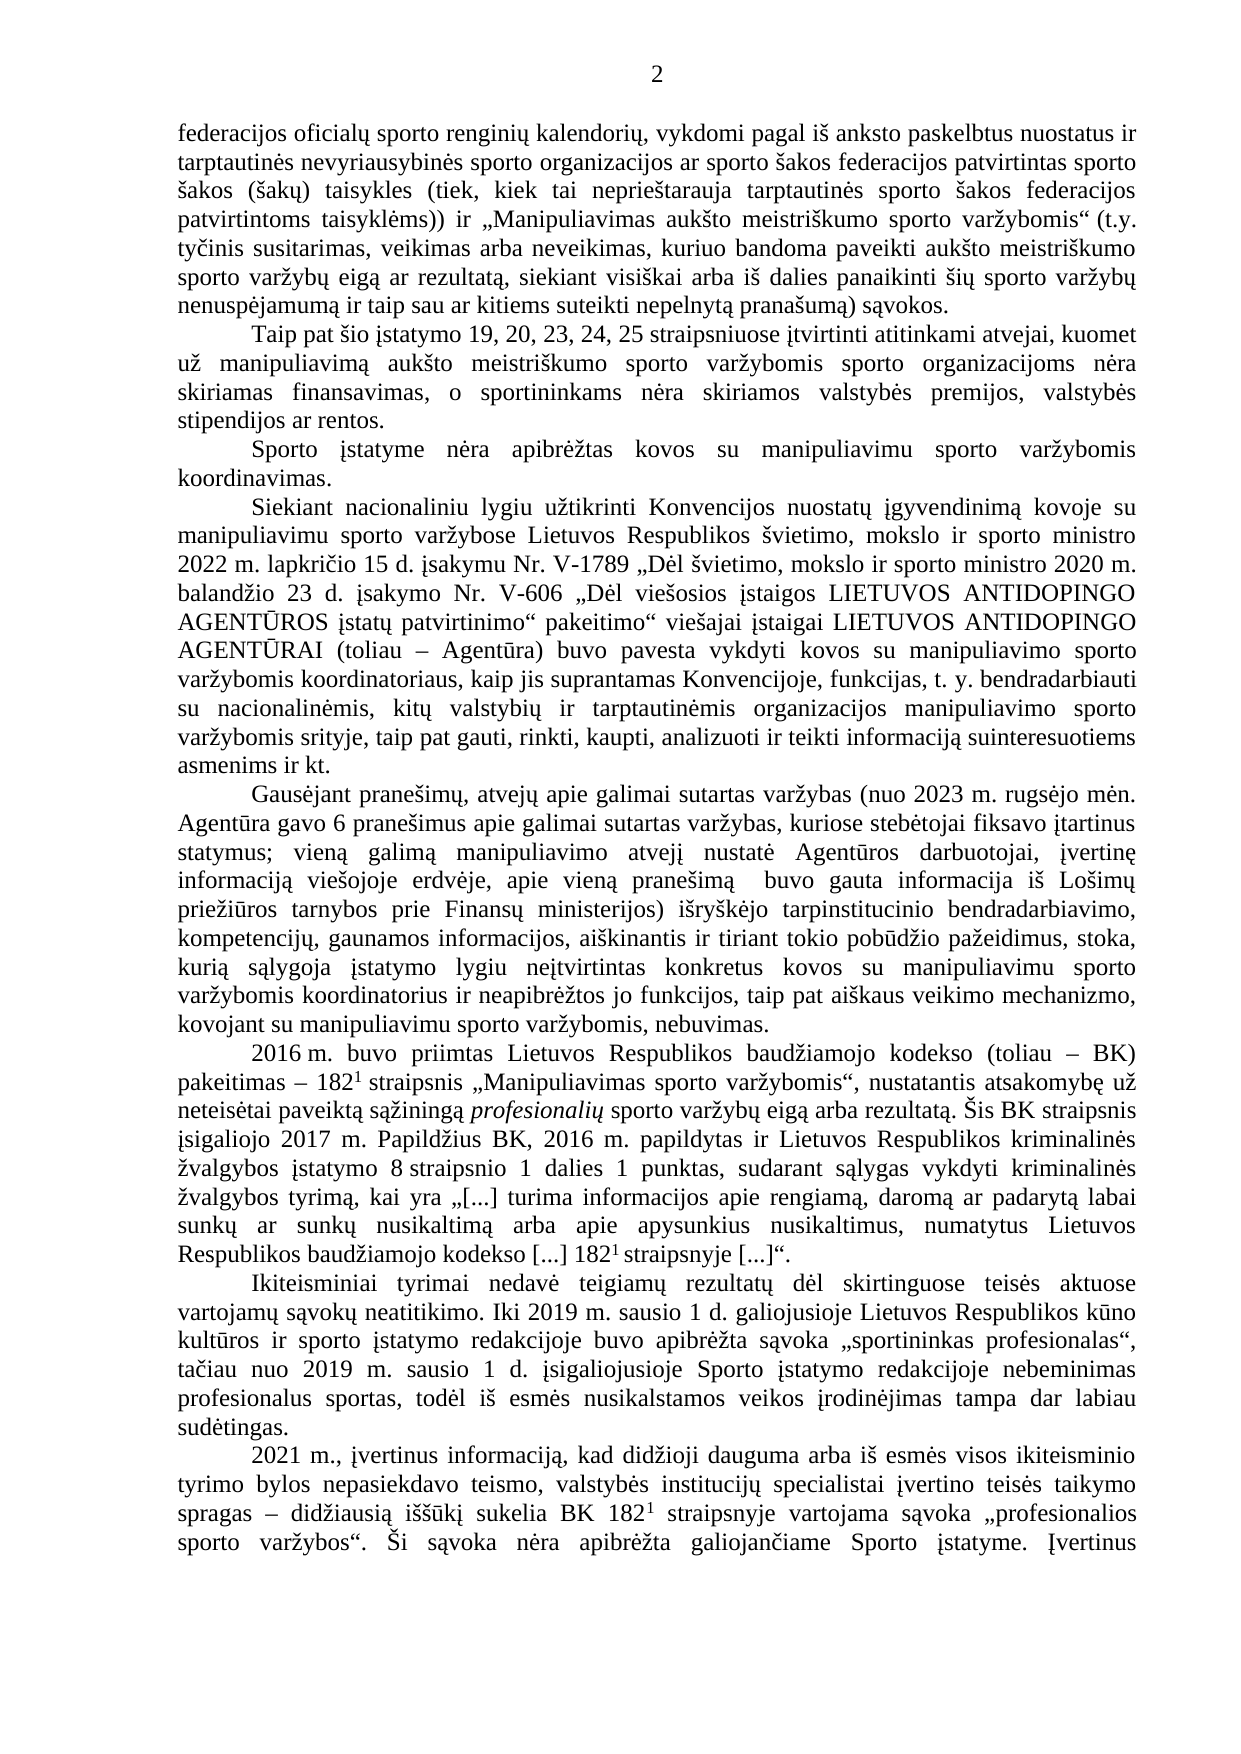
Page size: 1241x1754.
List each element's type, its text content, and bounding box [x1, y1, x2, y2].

text Siekiant nacionaliniu lygiu užtikrinti Konvencijos nuostatų įgyvendinimą kovoje su manipuliavimu sporto varžybose Lietuvos Respublikos švietimo, mokslo ir sporto ministro 2022 m. lapkričio 15 d. įsakymu Nr. V-1789 „Dėl švietimo, mokslo ir sporto ministro 2020 m. balandžio 23 d. įsakymo Nr. V-606 „Dėl viešosios įstaigos LIETUVOS ANTIDOPINGO AGENTŪROS įstatų patvirtinimo“ pakeitimo“ viešajai įstaigai LIETUVOS ANTIDOPINGO AGENTŪRAI (toliau – Agentūra) buvo pavesta vykdyti kovos su manipuliavimo sporto varžybomis koordinatoriaus, kaip jis suprantamas Konvencijoje, funkcijas, t. y. bendradarbiauti su nacionalinėmis, kitų valstybių ir tarptautinėmis organizacijos manipuliavimo sporto varžybomis srityje, taip pat gauti, rinkti, kaupti, analizuoti ir teikti informaciją suinteresuotiems asmenims ir kt. [177, 492, 1137, 779]
text 2021 m., įvertinus informaciją, kad didžioji dauguma arba iš esmės visos ikiteisminio tyrimo bylos nepasiekdavo teismo, valstybės institucijų specialistai įvertino teisės taikymo spragas – didžiausią iššūkį sukelia BK 1821 straipsnyje vartojama sąvoka „profesionalios sporto varžybos“. Ši sąvoka nėra apibrėžta galiojančiame Sporto įstatyme. Įvertinus [177, 1441, 1137, 1556]
text federacijos oficialų sporto renginių kalendorių, vykdomi pagal iš anksto paskelbtus nuostatus ir tarptautinės nevyriausybinės sporto organizacijos ar sporto šakos federacijos patvirtintas sporto šakos (šakų) taisykles (tiek, kiek tai neprieštarauja tarptautinės sporto šakos federacijos patvirtintoms taisyklėms)) ir „Manipuliavimas aukšto meistriškumo sporto varžybomis“ (t.y. tyčinis susitarimas, veikimas arba neveikimas, kuriuo bandoma paveikti aukšto meistriškumo sporto varžybų eigą ar rezultatą, siekiant visiškai arba iš dalies panaikinti šių sporto varžybų nenuspėjamumą ir taip sau ar kitiems suteikti nepelnytą pranašumą) sąvokos. [177, 118, 1137, 319]
text Gausėjant pranešimų, atvejų apie galimai sutartas varžybas (nuo 2023 m. rugsėjo mėn. Agentūra gavo 6 pranešimus apie galimai sutartas varžybas, kuriose stebėtojai fiksavo įtartinus statymus; vieną galimą manipuliavimo atvejį nustatė Agentūros darbuotojai, įvertinę informaciją viešojoje erdvėje, apie vieną pranešimą buvo gauta informacija iš Lošimų priežiūros tarnybos prie Finansų ministerijos) išryškėjo tarpinstitucinio bendradarbiavimo, kompetencijų, gaunamos informacijos, aiškinantis ir tiriant tokio pobūdžio pažeidimus, stoka, kurią sąlygoja įstatymo lygiu neįtvirtintas konkretus kovos su manipuliavimu sporto varžybomis koordinatorius ir neapibrėžtos jo funkcijos, taip pat aiškaus veikimo mechanizmo, kovojant su manipuliavimu sporto varžybomis, nebuvimas. [177, 779, 1137, 1038]
text 2016 m. buvo priimtas Lietuvos Respublikos baudžiamojo kodekso (toliau – BK) pakeitimas – 1821 straipsnis „Manipuliavimas sporto varžybomis“, nustatantis atsakomybę už neteisėtai paveiktą sąžiningą profesionalių sporto varžybų eigą arba rezultatą. Šis BK straipsnis įsigaliojo 2017 m. Papildžius BK, 2016 m. papildytas ir Lietuvos Respublikos kriminalinės žvalgybos įstatymo 8 straipsnio 1 dalies 1 punktas, sudarant sąlygas vykdyti kriminalinės žvalgybos tyrimą, kai yra „[...] turima informacijos apie rengiamą, daromą ar padarytą labai sunkų ar sunkų nusikaltimą arba apie apysunkius nusikaltimus, numatytus Lietuvos Respublikos baudžiamojo kodekso [...] 1821 straipsnyje [...]“. [177, 1038, 1137, 1268]
text Ikiteisminiai tyrimai nedavė teigiamų rezultatų dėl skirtinguose teisės aktuose vartojamų sąvokų neatitikimo. Iki 2019 m. sausio 1 d. galiojusioje Lietuvos Respublikos kūno kultūros ir sporto įstatymo redakcijoje buvo apibrėžta sąvoka „sportininkas profesionalas“, tačiau nuo 2019 m. sausio 1 d. įsigaliojusioje Sporto įstatymo redakcijoje nebeminimas profesionalus sportas, todėl iš esmės nusikalstamos veikos įrodinėjimas tampa dar labiau sudėtingas. [177, 1268, 1137, 1441]
text Taip pat šio įstatymo 19, 20, 23, 24, 25 straipsniuose įtvirtinti atitinkami atvejai, kuomet už manipuliavimą aukšto meistriškumo sporto varžybomis sporto organizacijoms nėra skiriamas finansavimas, o sportininkams nėra skiriamos valstybės premijos, valstybės stipendijos ar rentos. [177, 319, 1137, 434]
text Sporto įstatyme nėra apibrėžtas kovos su manipuliavimu sporto varžybomis koordinavimas. [177, 434, 1137, 492]
